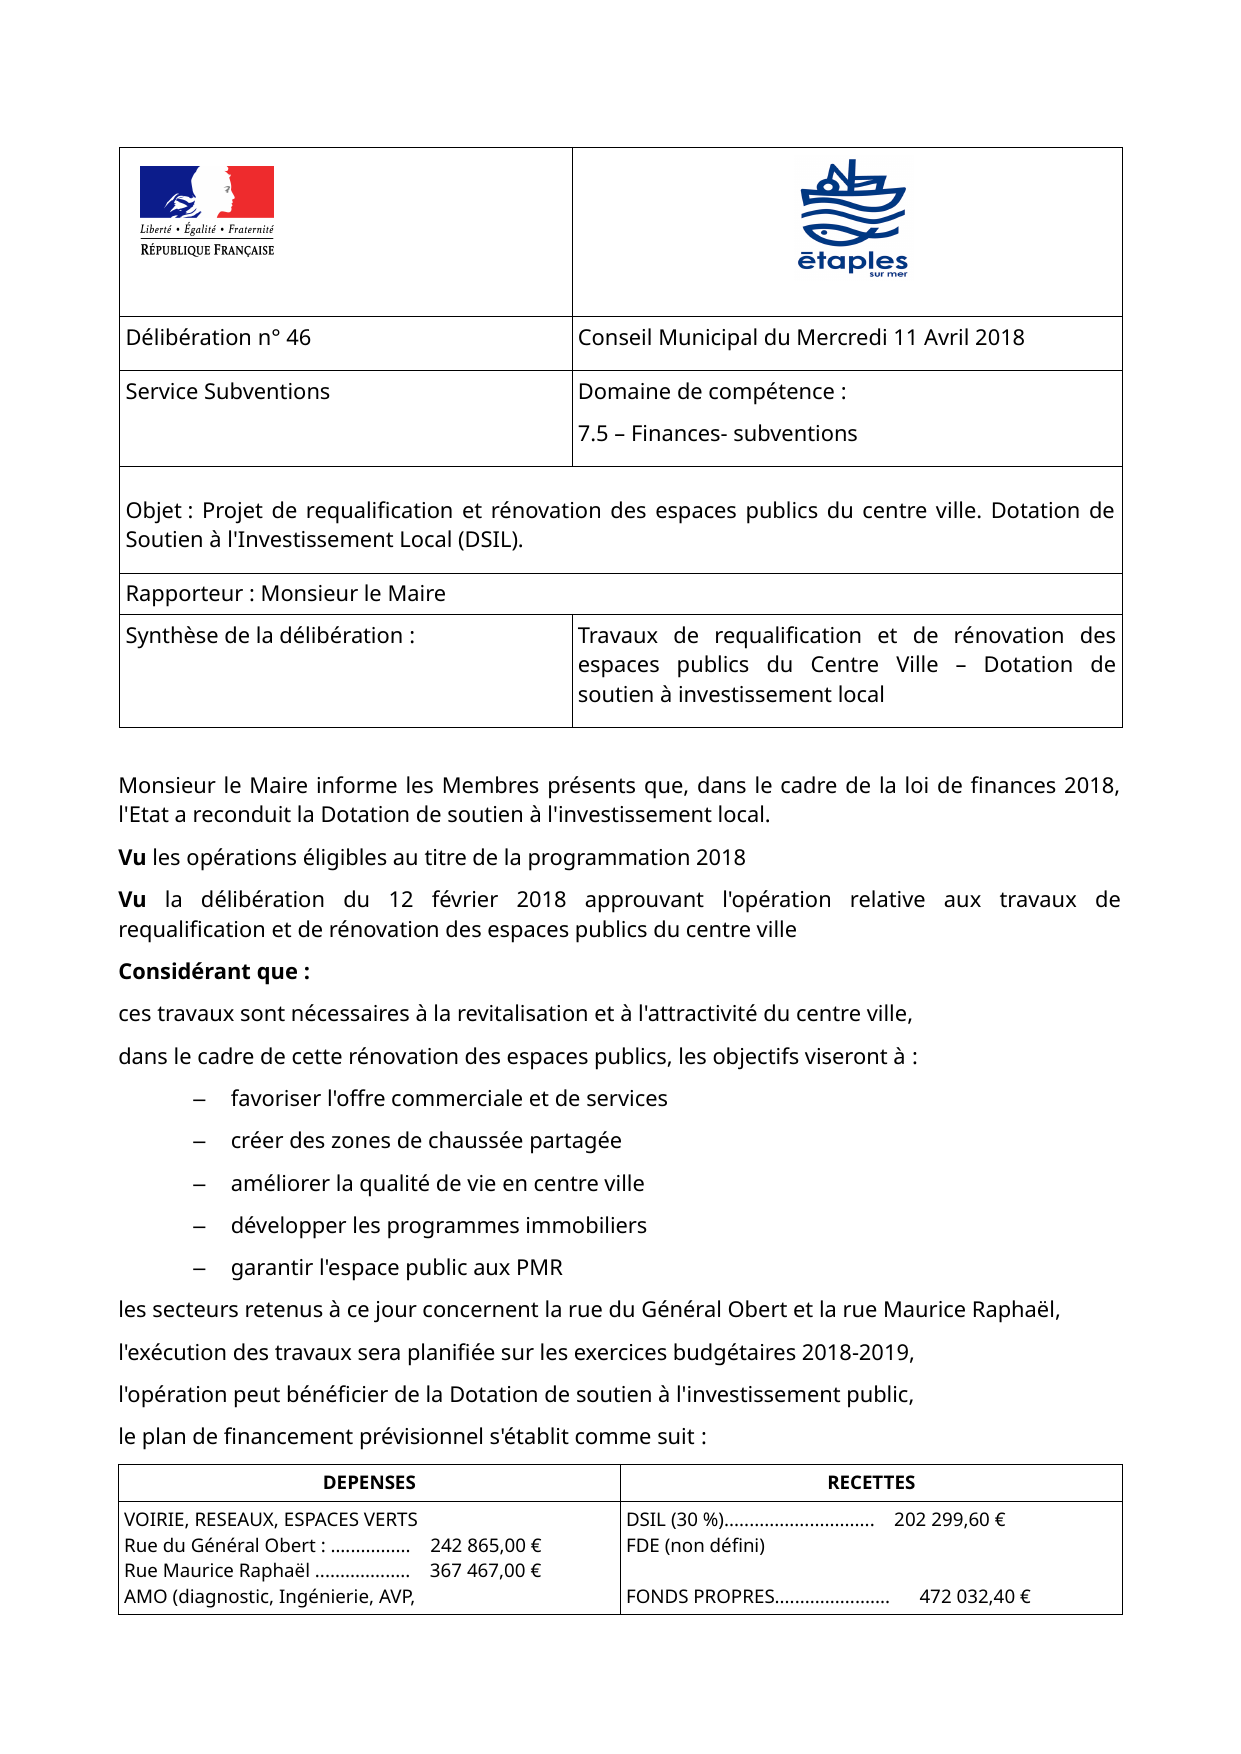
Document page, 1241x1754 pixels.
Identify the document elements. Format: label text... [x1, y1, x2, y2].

table_cell Service Subventions [120, 371, 572, 466]
table_header DEPENSES [119, 1465, 620, 1501]
list favoriser l'offre commerciale et de services [193, 1083, 1122, 1113]
list garantir l'espace public aux PMR [193, 1252, 1122, 1282]
text ces travaux sont nécessaires à la revitalisation et à l'attractivité du centre ville, [118, 998, 1122, 1028]
text le plan de financement prévisionnel s'établit comme suit : [118, 1421, 1122, 1451]
table_cell Conseil Municipal du Mercredi 11 Avril 2018 [573, 317, 1122, 370]
picture [793, 155, 914, 281]
table_cell VOIRIE, RESEAUX, ESPACES VERTS Rue du Général Obert : …............. 242 865,00 € Rue Maurice Raphaël ................... 367 467,00 € AMO (diagnostic, Ingénierie, AVP, [119, 1502, 620, 1614]
text l'exécution des travaux sera planifiée sur les exercices budgétaires 2018-2019, [118, 1337, 1122, 1367]
table_cell Synthèse de la délibération : [120, 615, 572, 727]
table_header [573, 148, 1122, 316]
text Monsieur le Maire informe les Membres présents que, dans le cadre de la loi de finances 2018, l'Etat a reconduit la Dotation de soutien à l'investissement local. [118, 770, 1122, 829]
text les secteurs retenus à ce jour concernent la rue du Général Obert et la rue Maurice Raphaël, [118, 1294, 1122, 1324]
text dans le cadre de cette rénovation des espaces publics, les objectifs viseront à : [118, 1041, 1122, 1071]
text Considérant que : [118, 956, 1122, 986]
table_cell Domaine de compétence : 7.5 – Finances- subventions [573, 371, 1122, 466]
picture [140, 166, 274, 257]
list créer des zones de chaussée partagée [193, 1125, 1122, 1155]
table_cell Objet : Projet de requalification et rénovation des espaces publics du centre ville. Dotation de Soutien à l'Investissement Local (DSIL). [120, 467, 1122, 572]
table_cell Travaux de requalification et de rénovation des espaces publics du Centre Ville – Dotation de soutien à investissement local [573, 615, 1122, 727]
list développer les programmes immobiliers [193, 1210, 1122, 1240]
list améliorer la qualité de vie en centre ville [193, 1168, 1122, 1197]
table_header RECETTES [621, 1465, 1122, 1501]
table_cell Délibération n° 46 [120, 317, 572, 370]
table_cell Rapporteur : Monsieur le Maire [120, 574, 1122, 614]
text Vu les opérations éligibles au titre de la programmation 2018 [118, 842, 1122, 872]
table_header [120, 148, 572, 316]
text l'opération peut bénéficier de la Dotation de soutien à l'investissement public, [118, 1379, 1122, 1409]
text Vu la délibération du 12 février 2018 approuvant l'opération relative aux travaux de requalification et de rénovation des espaces publics du centre ville [118, 884, 1122, 944]
table_cell DSIL (30 %).............................. 202 299,60 € FDE (non défini) FONDS PROPRES....................... 472 032,40 € [621, 1502, 1122, 1614]
